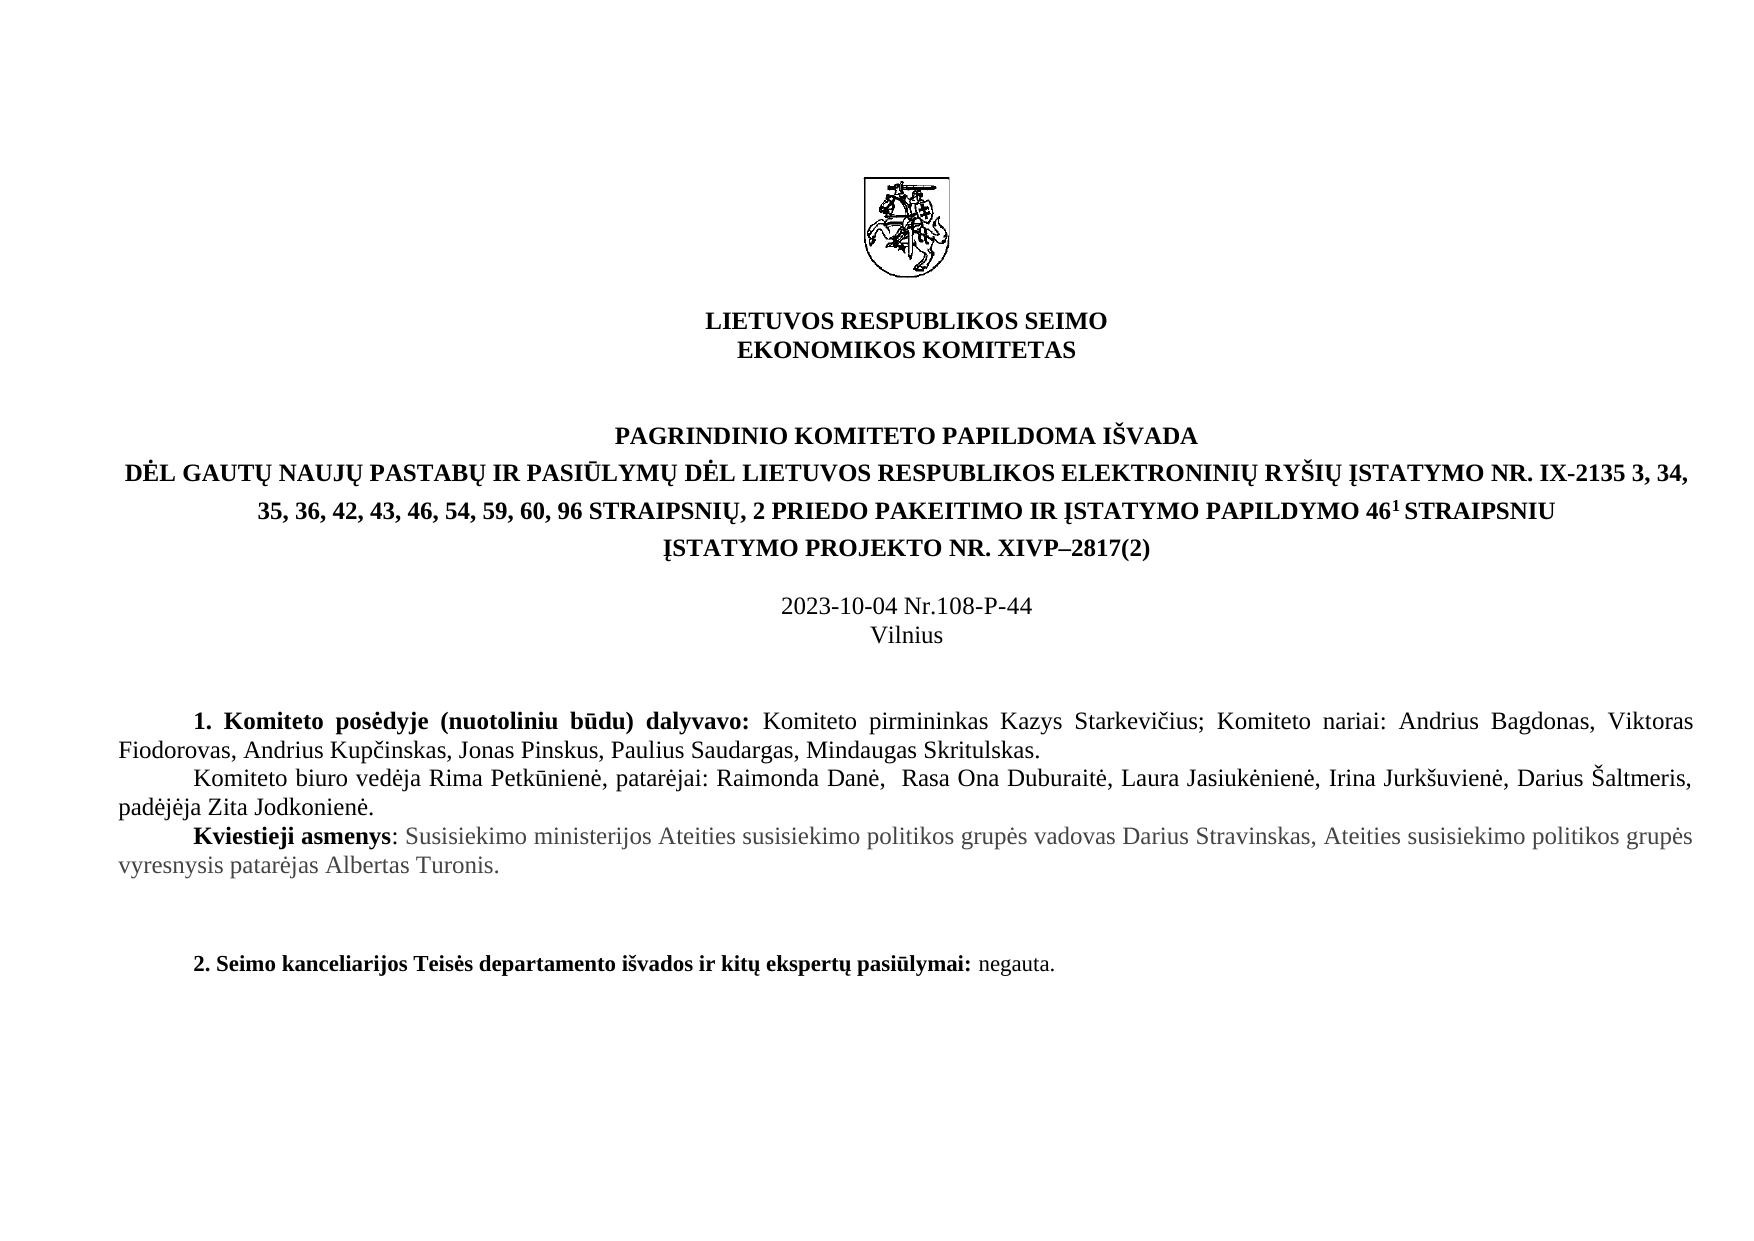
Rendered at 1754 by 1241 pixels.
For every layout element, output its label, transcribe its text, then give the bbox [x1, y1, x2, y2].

subtitle 2. Seimo kanceliarijos Teisės departamento išvados ir kitų ekspertų pasiūlymai: negauta. [118, 950, 1695, 977]
text DĖL GAUTŲ NAUJŲ PASTABŲ IR PASIŪLYMŲ DĖL LIETUVOS RESPUBLIKOS ELEKTRONINIŲ RYŠIŲ ĮSTATYMO NR. IX-2135 3, 34, 35, 36, 42, 43, 46, 54, 59, 60, 96 STRAIPSNIŲ, 2 PRIEDO PAKEITIMO IR ĮSTATYMO PAPILDYMO 461 STRAIPSNIU [118, 450, 1695, 525]
subtitle PAGRINDINIO KOMITETO PAPILDOMA IŠVADA [118, 421, 1695, 450]
text 2023-10-04 Nr.108-P-44 [118, 591, 1695, 620]
text Kviestieji asmenys: Susisiekimo ministerijos Ateities susisiekimo politikos grupės vadovas Darius Stravinskas, Ateities susisiekimo politikos grupės vyresnysis patarėjas Albertas Turonis. [118, 821, 1695, 878]
text 1. Komiteto posėdyje (nuotoliniu būdu) dalyvavo: Komiteto pirmininkas Kazys Starkevičius; Komiteto nariai: Andrius Bagdonas, Viktoras Fiodorovas, Andrius Kupčinskas, Jonas Pinskus, Paulius Saudargas, Mindaugas Skritulskas. [118, 706, 1695, 763]
text ĮSTATYMO PROJEKTO Nr. XIVP–2817(2) [118, 525, 1695, 562]
text ekonomikos komitetas [118, 335, 1695, 363]
text LIETUVOS RESPUBLIKOS SEIMO [118, 306, 1695, 335]
text Vilnius [118, 620, 1695, 648]
text Komiteto biuro vedėja Rima Petkūnienė, patarėjai: Raimonda Danė, Rasa Ona Duburaitė, Laura Jasiukėnienė, Irina Jurkšuvienė, Darius Šaltmeris, padėjėja Zita Jodkonienė. [118, 763, 1695, 821]
